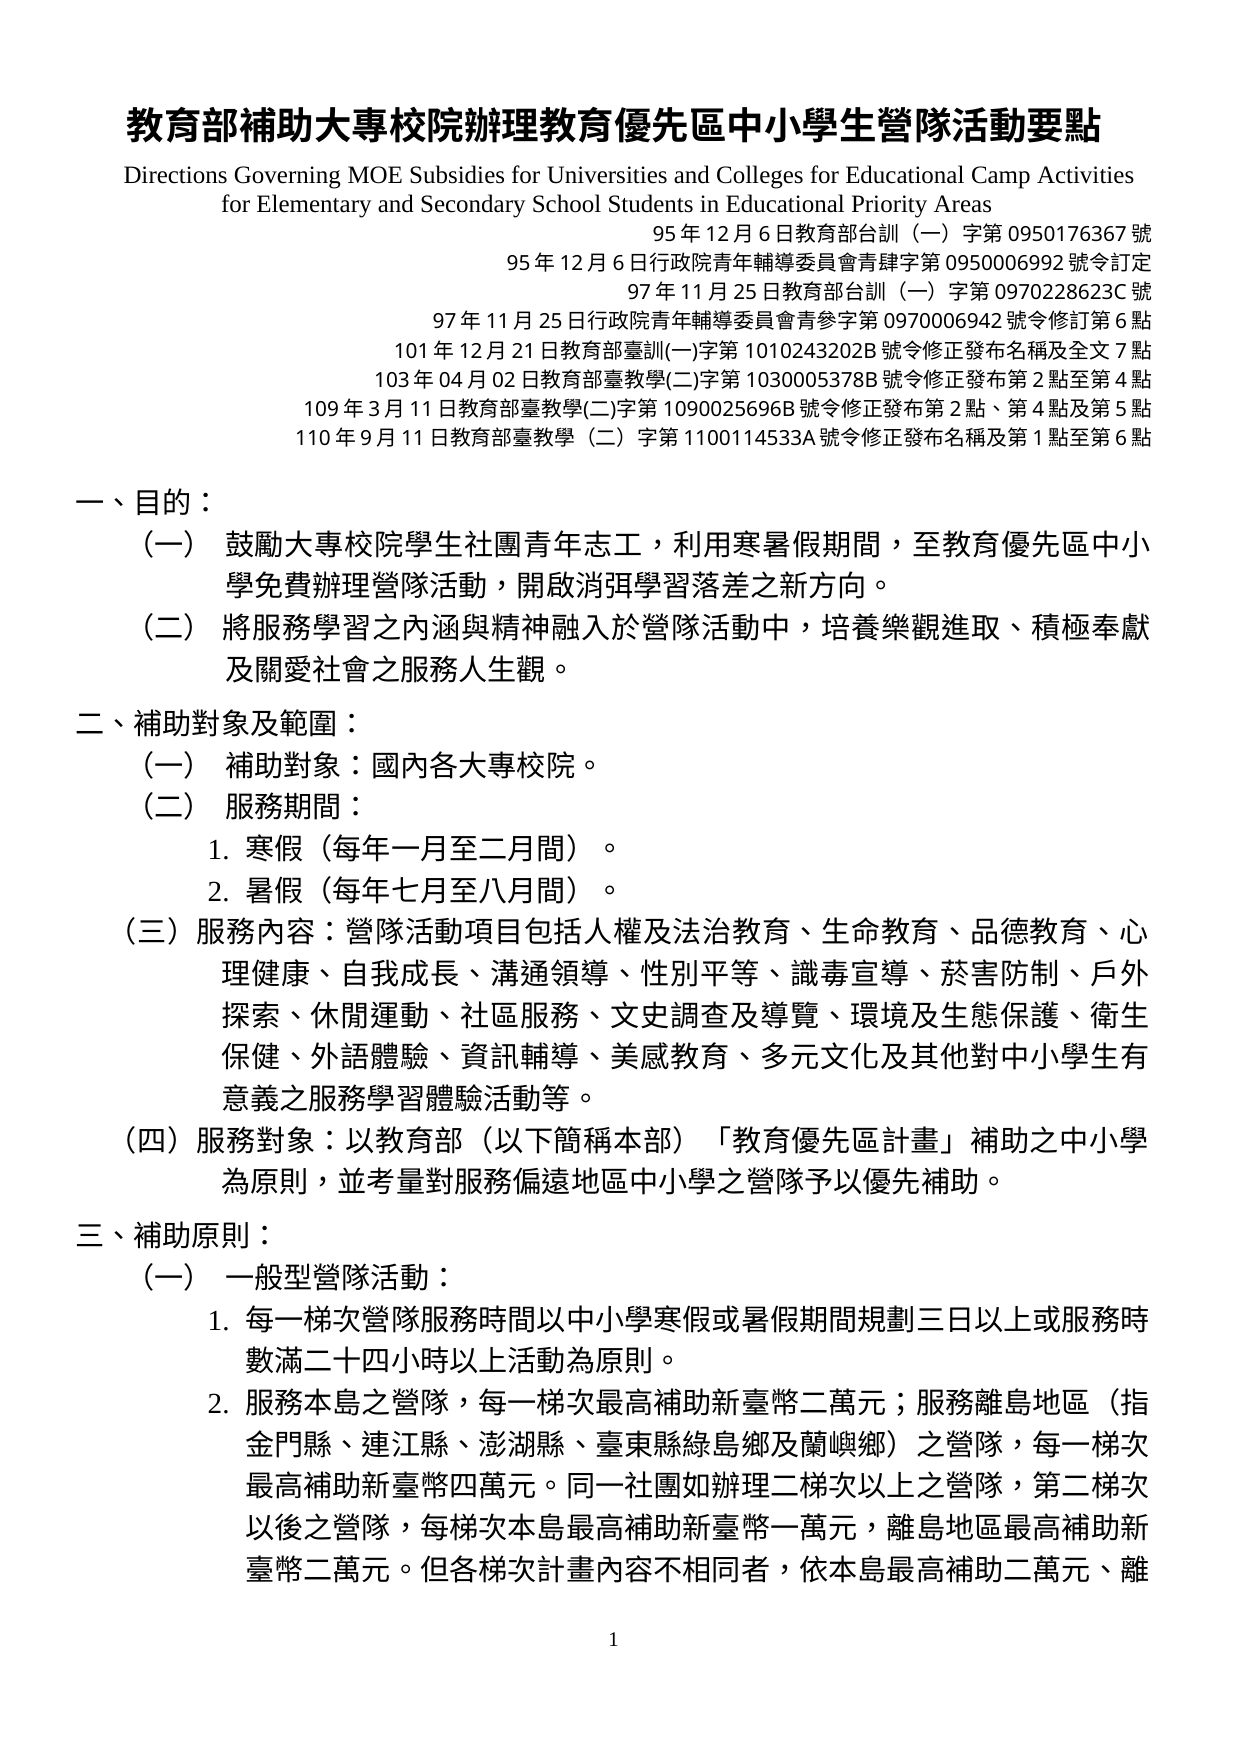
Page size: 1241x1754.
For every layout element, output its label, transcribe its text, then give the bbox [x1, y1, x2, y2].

list 寒假（每年一月至二月間）。 [207, 826, 1152, 868]
text 二、補助對象及範圍： [75, 701, 1152, 743]
text 97年11月25日教育部台訓（一）字第0970228623C號 [75, 276, 1152, 306]
list 暑假（每年七月至八月間）。 [207, 868, 1152, 909]
text 一、目的： [75, 480, 1152, 522]
text Directions Governing MOE Subsidies for Universities and Colleges for Educational Camp Activities for Elementary and Secondary School Students in Educational Priority Areas [75, 161, 1138, 218]
text （四）服務對象：以教育部（以下簡稱本部）「教育優先區計畫」補助之中小學為原則，並考量對服務偏遠地區中小學之營隊予以優先補助。 [75, 1118, 1152, 1201]
list 鼓勵大專校院學生社團青年志工，利用寒暑假期間，至教育優先區中小學免費辦理營隊活動，開啟消弭學習落差之新方向。 [125, 522, 1152, 605]
text 95年12月6日教育部台訓（一）字第0950176367號 [75, 218, 1152, 247]
text 110年9月11日教育部臺教學（二）字第1100114533A號令修正發布名稱及第1點至第6點 [75, 422, 1152, 451]
list 服務期間： [125, 784, 1152, 826]
text （三）服務內容：營隊活動項目包括人權及法治教育、生命教育、品德教育、心理健康、自我成長、溝通領導、性別平等、識毒宣導、菸害防制、戶外探索、休閒運動、社區服務、文史調查及導覽、環境及生態保護、衛生保健、外語體驗、資訊輔導、美感教育、多元文化及其他對中小學生有意義之服務學習體驗活動等。 [75, 909, 1152, 1118]
list 每一梯次營隊服務時間以中小學寒假或暑假期間規劃三日以上或服務時數滿二十四小時以上活動為原則。 [207, 1297, 1152, 1380]
text 95年12月6日行政院青年輔導委員會青肆字第0950006992號令訂定 [75, 247, 1152, 276]
list 將服務學習之內涵與精神融入於營隊活動中，培養樂觀進取、積極奉獻及關愛社會之服務人生觀。 [125, 605, 1152, 688]
text 97年11月25日行政院青年輔導委員會青參字第0970006942號令修訂第6點 [75, 306, 1152, 335]
text 三、補助原則： [75, 1213, 1152, 1255]
text 教育部補助大專校院辦理教育優先區中小學生營隊活動要點 [75, 106, 1153, 148]
list 補助對象：國內各大專校院。 [125, 743, 1152, 784]
text 101年12月21日教育部臺訓(一)字第 1010243202B號令修正發布名稱及全文 7點 [75, 335, 1152, 364]
text 103年04月02日教育部臺教學(二)字第 1030005378B號令修正發布第2點至第4點 [75, 364, 1152, 393]
list 服務本島之營隊，每一梯次最高補助新臺幣二萬元；服務離島地區（指金門縣、連江縣、澎湖縣、臺東縣綠島鄉及蘭嶼鄉）之營隊，每一梯次最高補助新臺幣四萬元。同一社團如辦理二梯次以上之營隊，第二梯次以後之營隊，每梯次本島最高補助新臺幣一萬元，離島地區最高補助新臺幣二萬元。但各梯次計畫內容不相同者，依本島最高補助二萬元、離 [207, 1380, 1152, 1588]
text 109年3月11日教育部臺教學(二)字第 1090025696B號令修正發布第2點、第4點及第5點 [75, 393, 1152, 422]
list 一般型營隊活動： [125, 1255, 1152, 1297]
